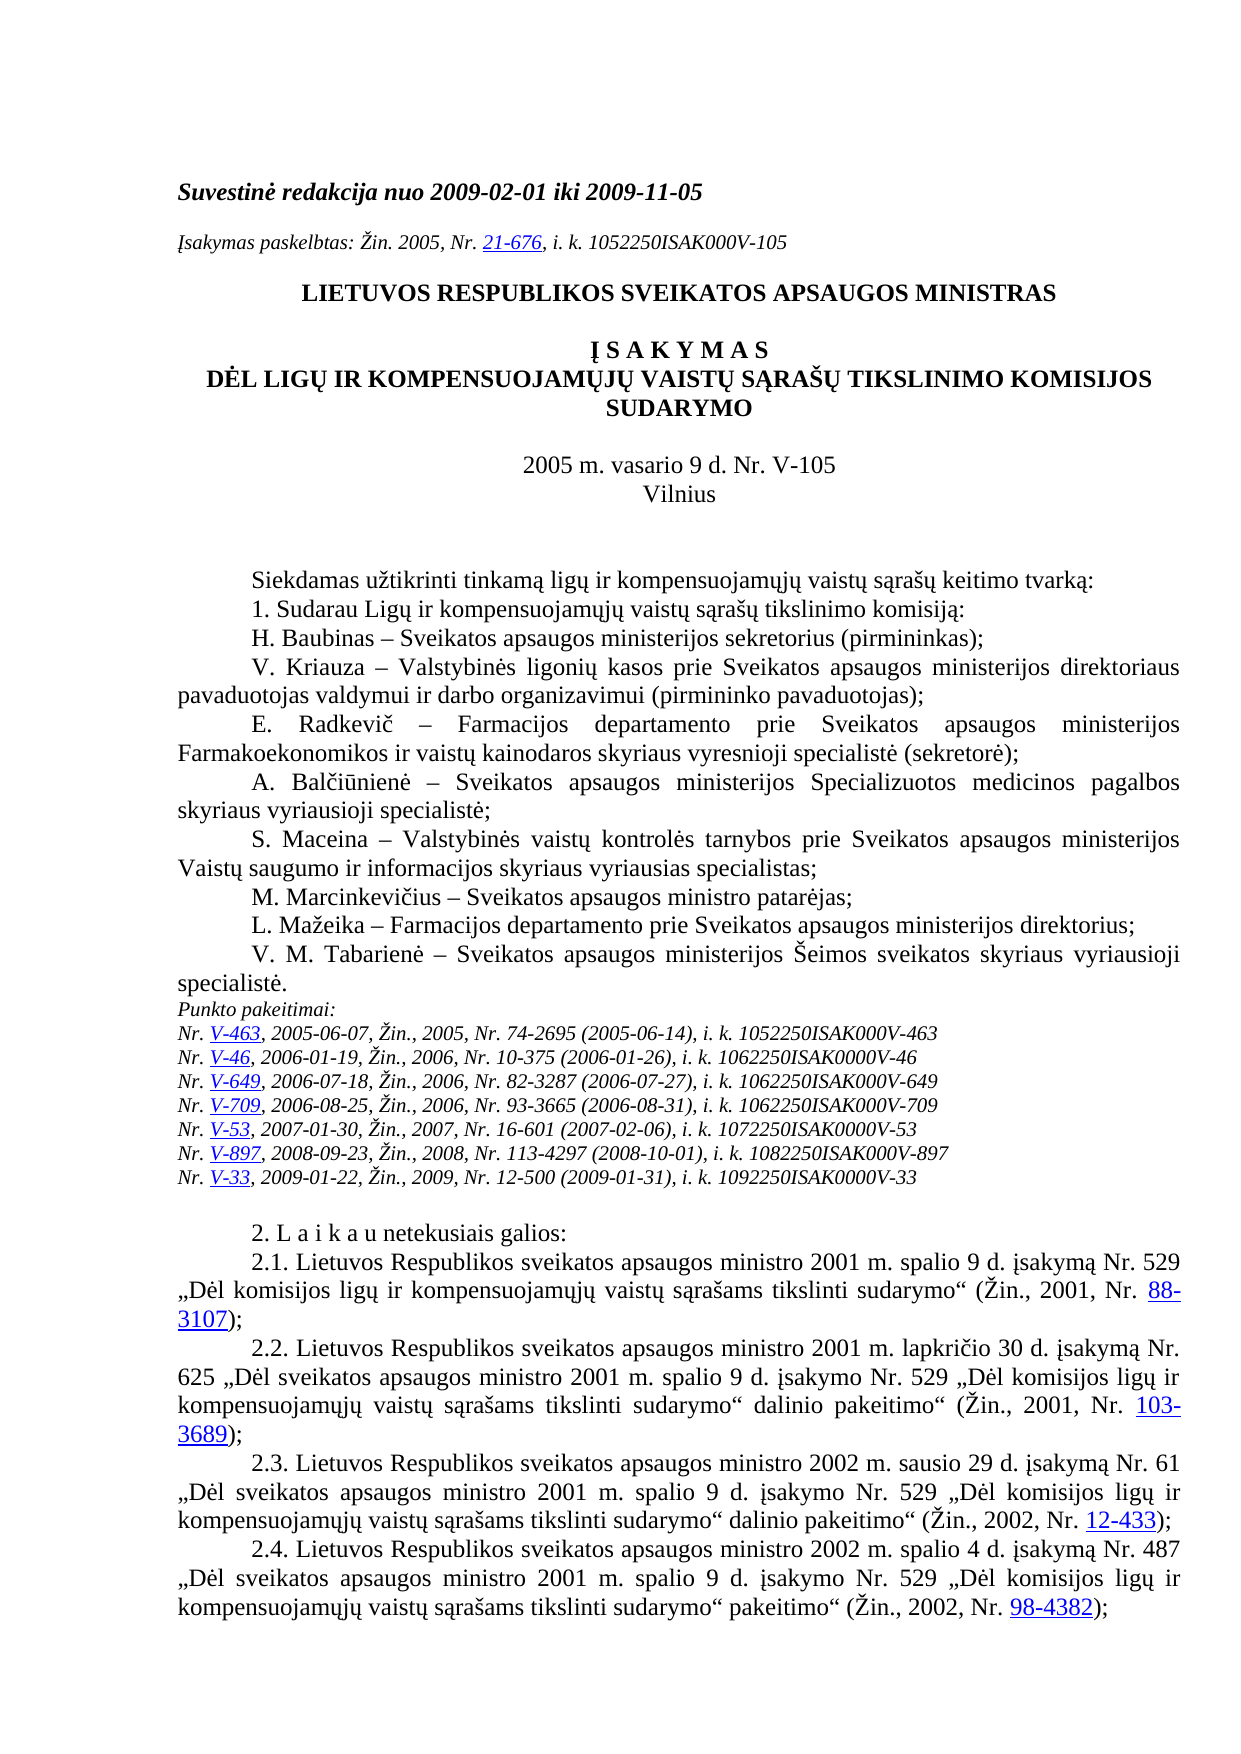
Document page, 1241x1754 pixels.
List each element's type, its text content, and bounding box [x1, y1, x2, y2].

text E. Radkevič – Farmacijos departamento prie Sveikatos apsaugos ministerijos Farmakoekonomikos ir vaistų kainodaros skyriaus vyresnioji specialistė (sekretorė); [177, 709, 1181, 767]
text Į S A K Y M A S [177, 336, 1181, 364]
text 2.2. Lietuvos Respublikos sveikatos apsaugos ministro 2001 m. lapkričio 30 d. įsakymą Nr. 625 „Dėl sveikatos apsaugos ministro 2001 m. spalio 9 d. įsakymo Nr. 529 „Dėl komisijos ligų ir kompensuojamųjų vaistų sąrašams tikslinti sudarymo“ dalinio pakeitimo“ (Žin., 2001, Nr. 103-3689); [177, 1333, 1181, 1448]
text 1. Sudarau Ligų ir kompensuojamųjų vaistų sąrašų tikslinimo komisiją: [177, 594, 1181, 623]
text 2005 m. vasario 9 d. Nr. V-105 [177, 451, 1181, 479]
text L. Mažeika – Farmacijos departamento prie Sveikatos apsaugos ministerijos direktorius; [177, 911, 1181, 939]
text Nr. V-897, 2008-09-23, Žin., 2008, Nr. 113-4297 (2008-10-01), i. k. 1082250ISAK000V-897 [177, 1141, 1181, 1165]
text A. Balčiūnienė – Sveikatos apsaugos ministerijos Specializuotos medicinos pagalbos skyriaus vyriausioji specialistė; [177, 767, 1181, 824]
text V. Kriauza – Valstybinės ligonių kasos prie Sveikatos apsaugos ministerijos direktoriaus pavaduotojas valdymui ir darbo organizavimui (pirmininko pavaduotojas); [177, 652, 1181, 709]
text DĖL LIGŲ IR KOMPENSUOJAMŲJŲ VAISTŲ SĄRAŠŲ TIKSLINIMO KOMISIJOS SUDARYMO [177, 364, 1181, 422]
text S. Maceina – Valstybinės vaistų kontrolės tarnybos prie Sveikatos apsaugos ministerijos Vaistų saugumo ir informacijos skyriaus vyriausias specialistas; [177, 824, 1181, 882]
text 2.3. Lietuvos Respublikos sveikatos apsaugos ministro 2002 m. sausio 29 d. įsakymą Nr. 61 „Dėl sveikatos apsaugos ministro 2001 m. spalio 9 d. įsakymo Nr. 529 „Dėl komisijos ligų ir kompensuojamųjų vaistų sąrašams tikslinti sudarymo“ dalinio pakeitimo“ (Žin., 2002, Nr. 12-433); [177, 1448, 1181, 1534]
text V. M. Tabarienė – Sveikatos apsaugos ministerijos Šeimos sveikatos skyriaus vyriausioji specialistė. [177, 939, 1181, 997]
text Nr. V-709, 2006-08-25, Žin., 2006, Nr. 93-3665 (2006-08-31), i. k. 1062250ISAK000V-709 [177, 1093, 1181, 1117]
text Nr. V-53, 2007-01-30, Žin., 2007, Nr. 16-601 (2007-02-06), i. k. 1072250ISAK0000V-53 [177, 1117, 1181, 1141]
text Nr. V-46, 2006-01-19, Žin., 2006, Nr. 10-375 (2006-01-26), i. k. 1062250ISAK0000V-46 [177, 1045, 1181, 1069]
text 2. L a i k a u netekusiais galios: [177, 1218, 1181, 1247]
text H. Baubinas – Sveikatos apsaugos ministerijos sekretorius (pirmininkas); [177, 623, 1181, 652]
text Siekdamas užtikrinti tinkamą ligų ir kompensuojamųjų vaistų sąrašų keitimo tvarką: [177, 566, 1181, 594]
text 2.4. Lietuvos Respublikos sveikatos apsaugos ministro 2002 m. spalio 4 d. įsakymą Nr. 487 „Dėl sveikatos apsaugos ministro 2001 m. spalio 9 d. įsakymo Nr. 529 „Dėl komisijos ligų ir kompensuojamųjų vaistų sąrašams tikslinti sudarymo“ pakeitimo“ (Žin., 2002, Nr. 98-4382); [177, 1534, 1181, 1621]
text Nr. V-463, 2005-06-07, Žin., 2005, Nr. 74-2695 (2005-06-14), i. k. 1052250ISAK000V-463 [177, 1021, 1181, 1045]
text LIETUVOS RESPUBLIKOS SVEIKATOS APSAUGOS MINISTRAS [177, 278, 1181, 307]
text 2.1. Lietuvos Respublikos sveikatos apsaugos ministro 2001 m. spalio 9 d. įsakymą Nr. 529 „Dėl komisijos ligų ir kompensuojamųjų vaistų sąrašams tikslinti sudarymo“ (Žin., 2001, Nr. 88-3107); [177, 1247, 1181, 1333]
text Vilnius [177, 479, 1181, 508]
text Nr. V-649, 2006-07-18, Žin., 2006, Nr. 82-3287 (2006-07-27), i. k. 1062250ISAK000V-649 [177, 1069, 1181, 1093]
text M. Marcinkevičius – Sveikatos apsaugos ministro patarėjas; [177, 882, 1181, 911]
text Nr. V-33, 2009-01-22, Žin., 2009, Nr. 12-500 (2009-01-31), i. k. 1092250ISAK0000V-33 [177, 1165, 1181, 1189]
text Įsakymas paskelbtas: Žin. 2005, Nr. 21-676, i. k. 1052250ISAK000V-105 [177, 230, 1181, 254]
text Suvestinė redakcija nuo 2009-02-01 iki 2009-11-05 [177, 177, 1181, 206]
text Punkto pakeitimai: [177, 997, 1181, 1021]
